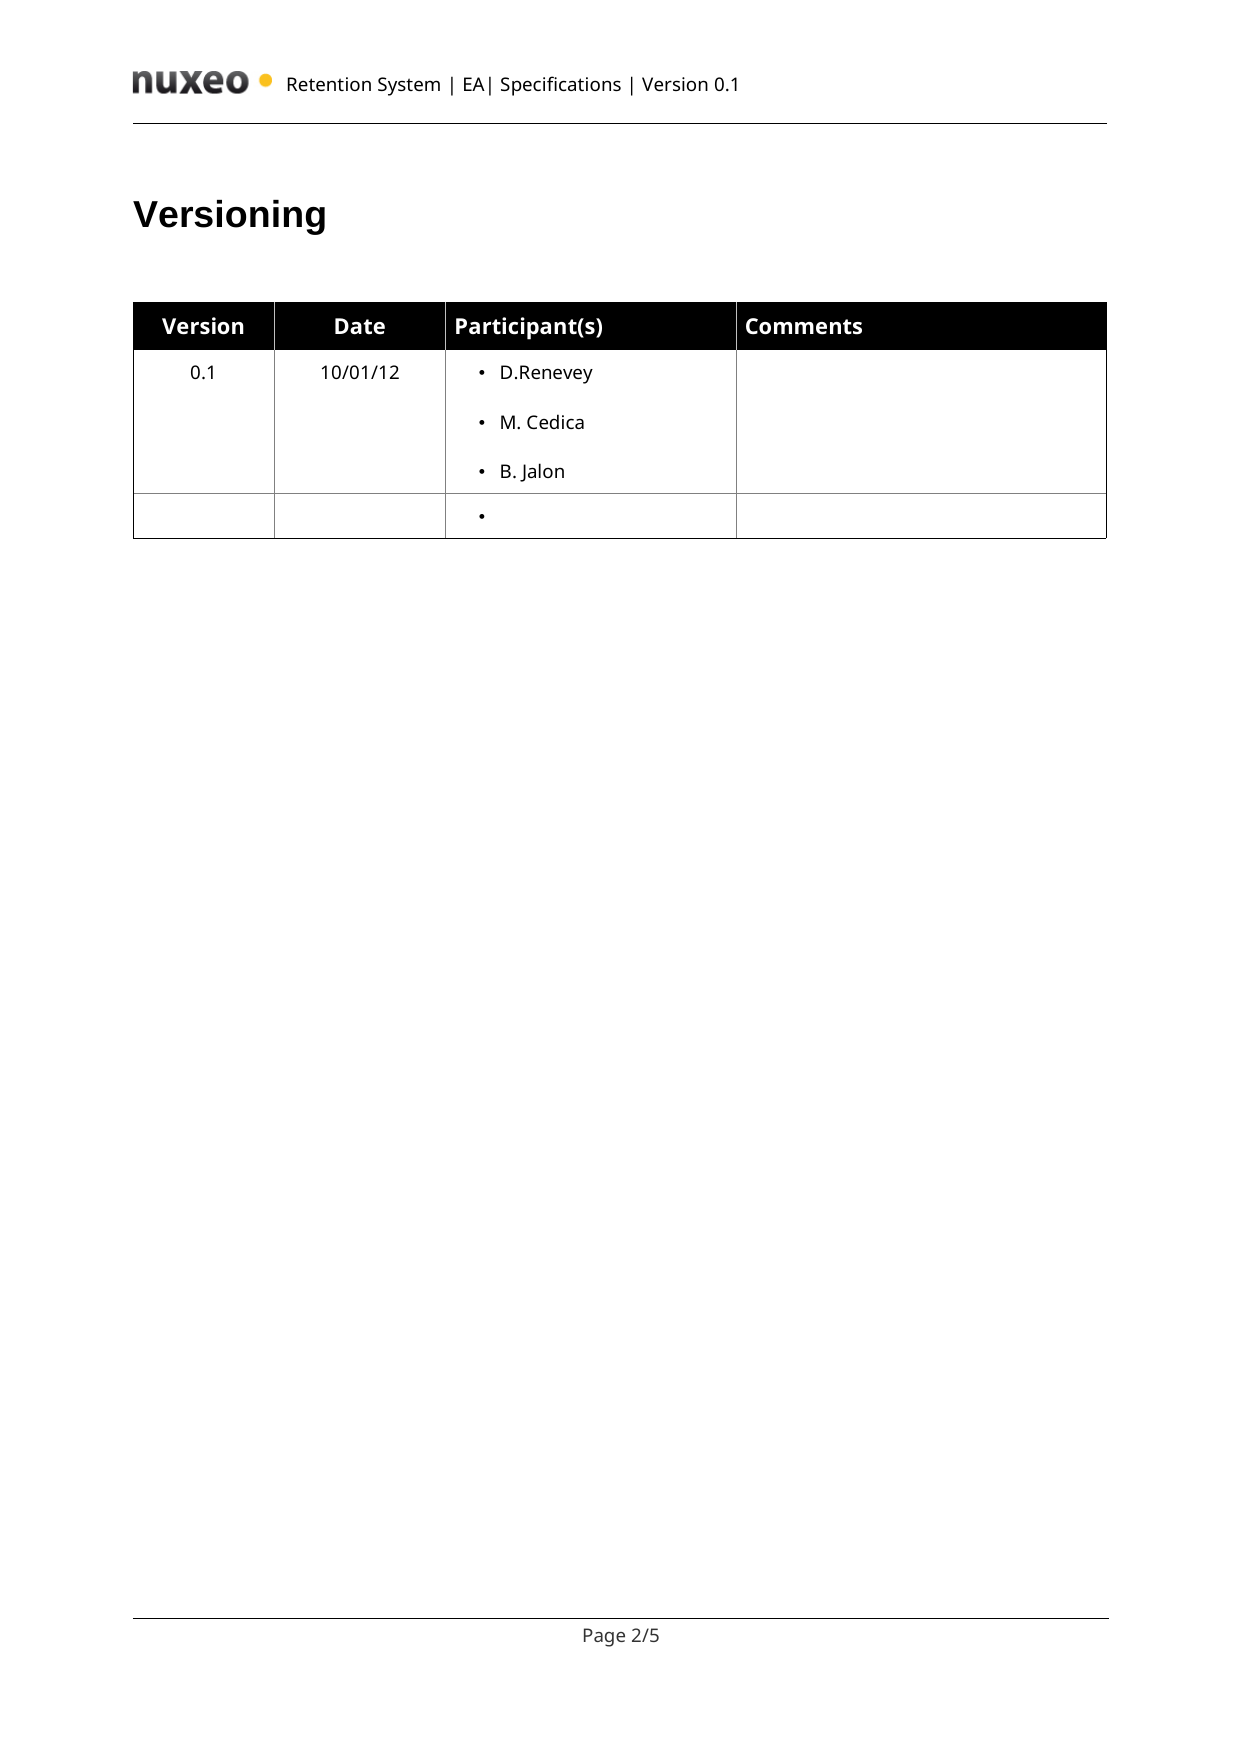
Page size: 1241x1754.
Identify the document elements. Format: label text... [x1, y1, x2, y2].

table_header Date [275, 303, 445, 350]
table_header Comments [737, 303, 1106, 350]
picture [132, 71, 274, 110]
table_cell 01/10/12 [275, 350, 445, 493]
table_cell [275, 494, 445, 538]
table_header Version [134, 303, 274, 350]
subtitle Versioning [133, 193, 1078, 235]
table_cell [446, 494, 736, 538]
table_cell D.Renevey M. Cedica B. Jalon [446, 350, 736, 493]
table_cell 0.1 [134, 350, 274, 493]
table_header Participant(s) [446, 303, 736, 350]
table_cell [737, 350, 1106, 493]
table_cell [737, 494, 1106, 538]
table_cell [134, 494, 274, 538]
